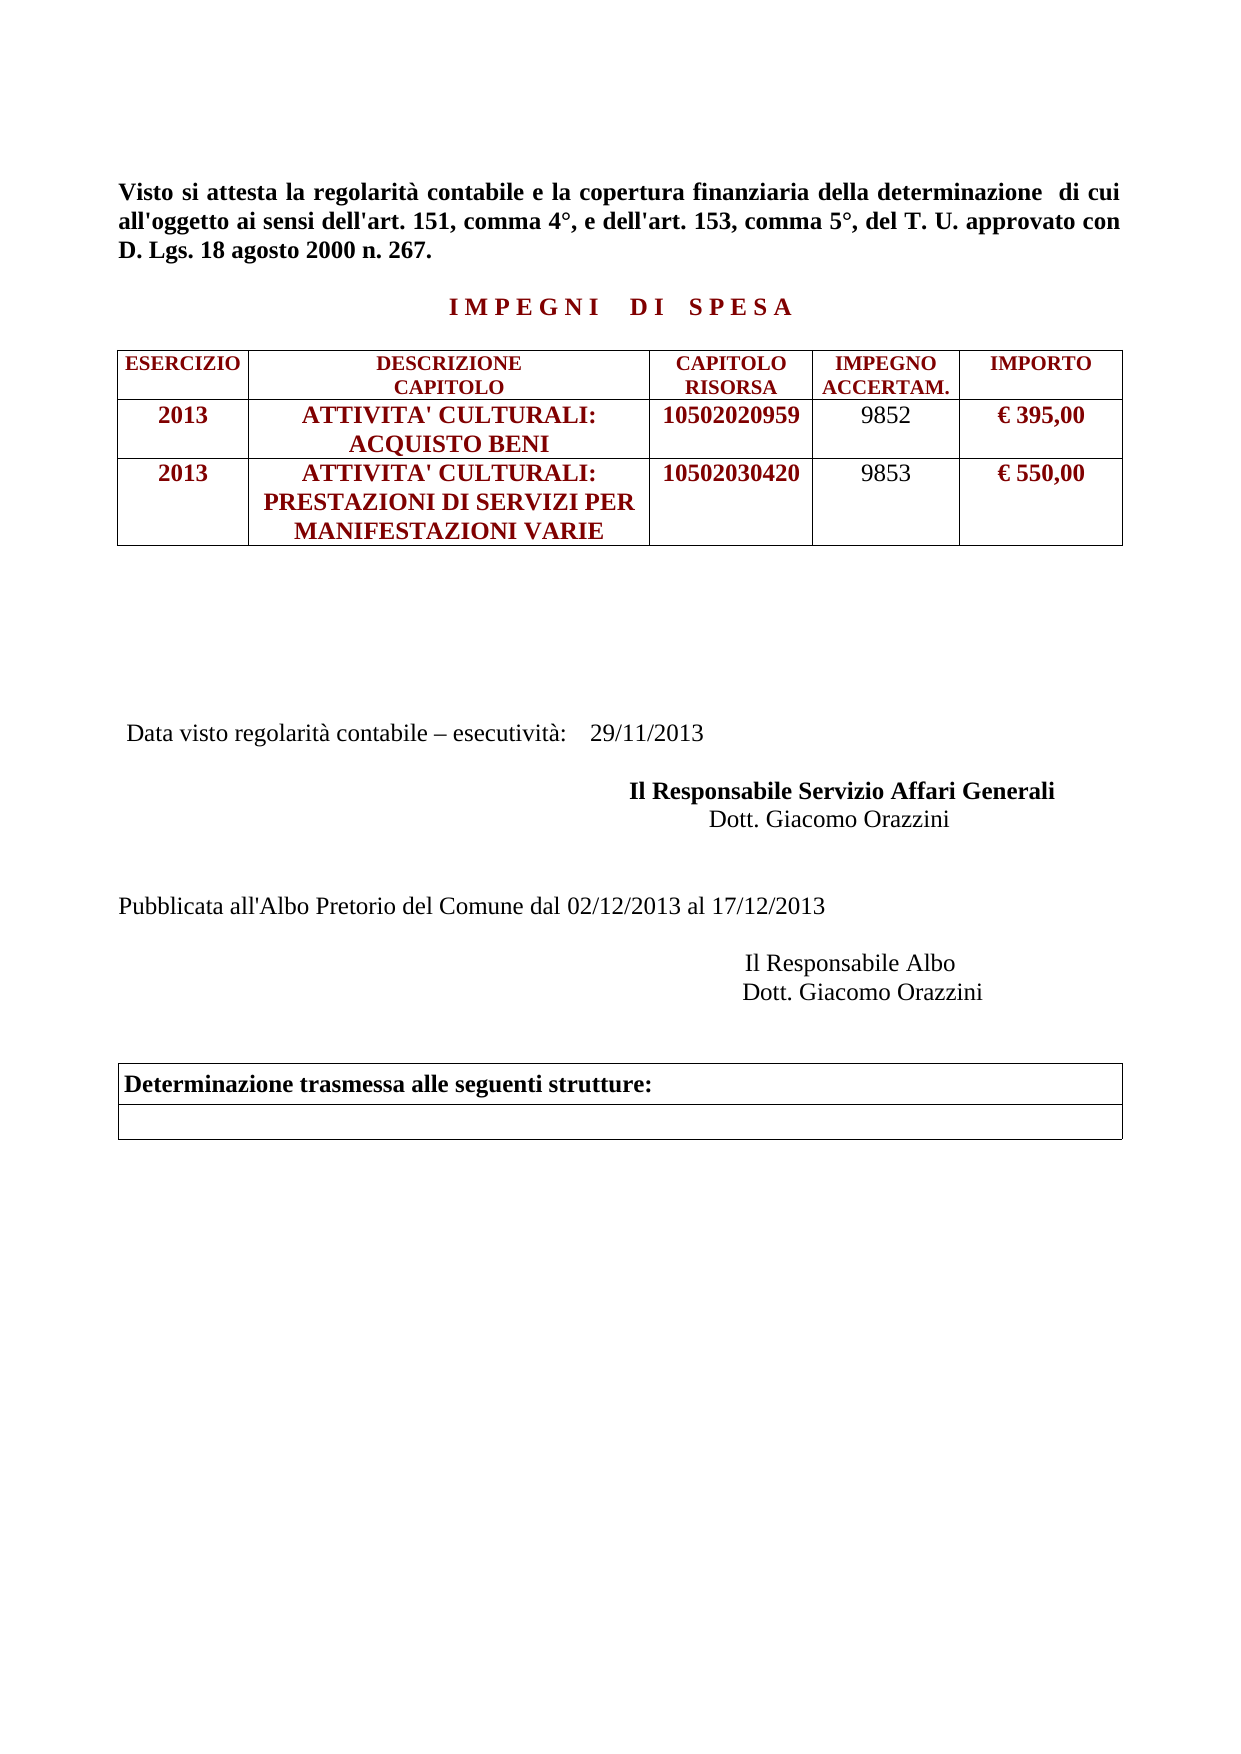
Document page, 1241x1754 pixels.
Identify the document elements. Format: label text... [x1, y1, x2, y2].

table_cell Dott. Giacomo Orazzini [578, 977, 1122, 1006]
text Pubblicata all'Albo Pretorio del Comune dal 02/12/2013 al 17/12/2013 [118, 891, 1122, 919]
table_cell [576, 747, 791, 776]
table_header Determinazione trasmessa alle seguenti strutture: [119, 1064, 1122, 1103]
table_cell [116, 632, 450, 661]
table_cell [450, 977, 578, 1006]
table_header Data visto regolarità contabile – esecutività: [119, 718, 576, 747]
table_cell Il Responsabile Servizio Affari Generali [576, 776, 1120, 804]
table_cell 10502020959 [650, 400, 812, 457]
table_header [450, 1283, 569, 1312]
table_cell [791, 632, 1122, 661]
table_header [791, 603, 1122, 632]
table_header [116, 603, 450, 632]
table_header IMPORTO [960, 351, 1122, 399]
table_header IMPEGNO ACCERTAM. [813, 351, 959, 399]
table_cell 10502030420 [650, 459, 812, 545]
table_cell Il Responsabile Albo [578, 948, 1122, 977]
table_cell Dott. Giacomo Orazzini [576, 805, 1120, 833]
table_header ESERCIZIO [118, 351, 248, 399]
table_cell 9853 [813, 459, 959, 545]
table_cell [119, 747, 576, 776]
text I M P E G N I D I S P E S A [118, 292, 1122, 321]
table_header [450, 603, 791, 632]
table_cell [450, 948, 578, 977]
table_cell [791, 747, 1120, 776]
table_cell [120, 977, 450, 1006]
table_cell € 550,00 [960, 459, 1122, 545]
table_header CAPITOLO RISORSA [650, 351, 812, 399]
table_cell 2013 [118, 400, 248, 457]
table_cell [119, 1105, 1122, 1139]
table_header [569, 1283, 1123, 1312]
text Visto si attesta la regolarità contabile e la copertura finanziaria della determinazione di cui all'oggetto ai sensi dell'art. 151, comma 4°, e dell'art. 153, comma 5°, del T. U. approvato con D. Lgs. 18 agosto 2000 n. 267. [118, 177, 1122, 263]
table_cell 2013 [118, 459, 248, 545]
table_cell [569, 1312, 1123, 1341]
table_header DESCRIZIONE CAPITOLO [249, 351, 649, 399]
table_header [791, 718, 1120, 747]
table_cell [120, 948, 450, 977]
table_cell [119, 1312, 450, 1341]
table_cell 9852 [813, 400, 959, 457]
table_header [120, 920, 1122, 948]
table_cell [450, 1312, 569, 1341]
table_cell [119, 805, 576, 833]
table_cell [119, 776, 576, 804]
table_cell ATTIVITA' CULTURALI: ACQUISTO BENI [249, 400, 649, 457]
table_cell € 395,00 [960, 400, 1122, 457]
table_cell ATTIVITA' CULTURALI: PRESTAZIONI DI SERVIZI PER MANIFESTAZIONI VARIE [249, 459, 649, 545]
table_header 29/11/2013 [576, 718, 791, 747]
table_header [119, 1283, 450, 1312]
table_cell [450, 632, 791, 661]
